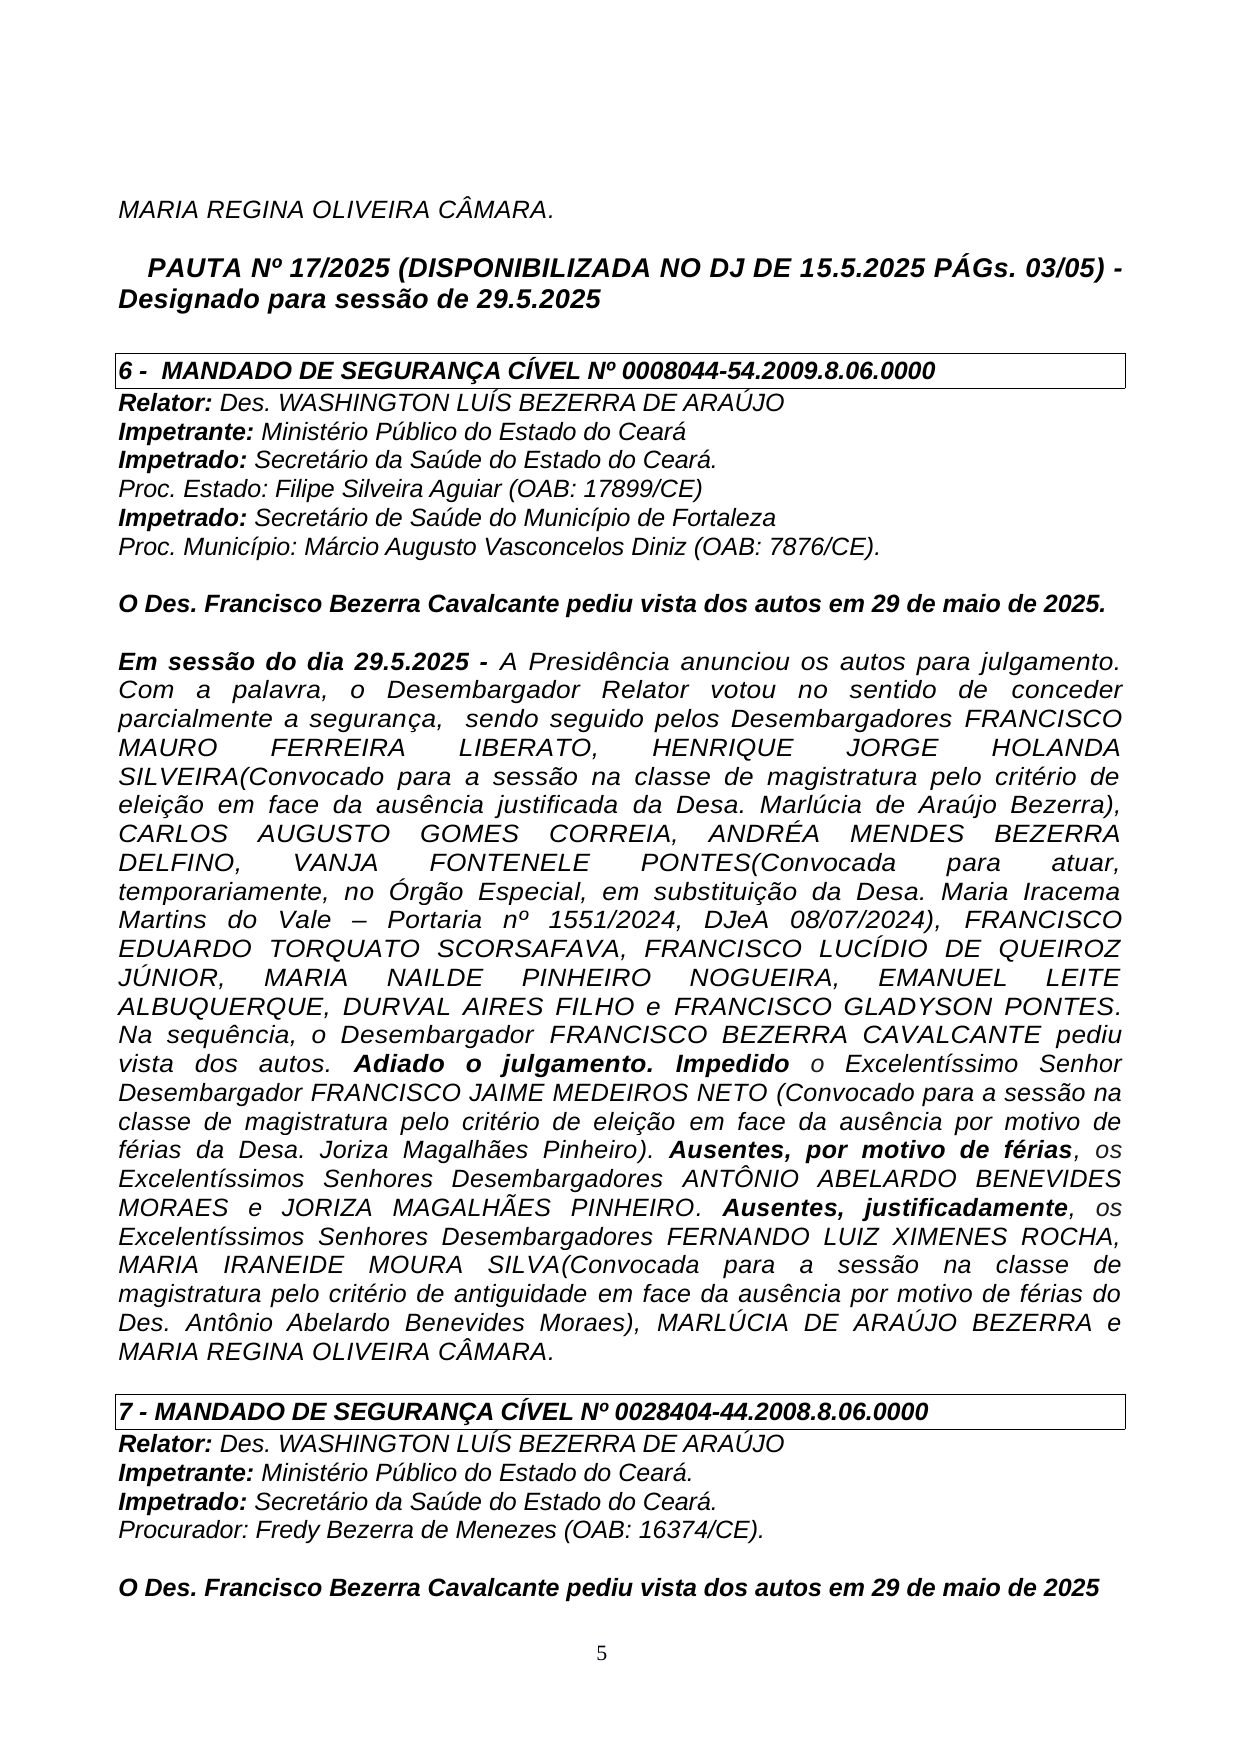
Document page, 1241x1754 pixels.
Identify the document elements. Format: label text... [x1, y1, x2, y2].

text 6 - MANDADO DE SEGURANÇA CÍVEL Nº 0008044-54.2009.8.06.0000 [116, 354, 1125, 388]
text Proc. Município: Márcio Augusto Vasconcelos Diniz (OAB: 7876/CE). [118, 532, 1122, 560]
text Impetrado: Secretário de Saúde do Município de Fortaleza [118, 503, 1122, 532]
text O Des. Francisco Bezerra Cavalcante pediu vista dos autos em 29 de maio de 2025. [118, 589, 1122, 618]
text Impetrante: Ministério Público do Estado do Ceará [118, 417, 1122, 445]
text 7 - MANDADO DE SEGURANÇA CÍVEL Nº 0028404-44.2008.8.06.0000 [116, 1395, 1125, 1429]
text Impetrado: Secretário da Saúde do Estado do Ceará. [118, 445, 1122, 474]
text Proc. Estado: Filipe Silveira Aguiar (OAB: 17899/CE) [118, 474, 1122, 503]
text O Des. Francisco Bezerra Cavalcante pediu vista dos autos em 29 de maio de 2025 [118, 1573, 1122, 1601]
text Em sessão do dia 29.5.2025 - A Presidência anunciou os autos para julgamento. Com a palavra, o Desembargador Relator votou no sentido de conceder parcialmente a segurança, sendo seguido pelos Desembargadores FRANCISCO MAURO FERREIRA LIBERATO, HENRIQUE JORGE HOLANDA SILVEIRA(Convocado para a sessão na classe de magistratura pelo critério de eleição em face da ausência justificada da Desa. Marlúcia de Araújo Bezerra), CARLOS AUGUSTO GOMES CORREIA, ANDRÉA MENDES BEZERRA DELFINO, VANJA FONTENELE PONTES(Convocada para atuar, temporariamente, no Órgão Especial, em substituição da Desa. Maria Iracema Martins do Vale – Portaria nº 1551/2024, DJeA 08/07/2024), FRANCISCO EDUARDO TORQUATO SCORSAFAVA, FRANCISCO LUCÍDIO DE QUEIROZ JÚNIOR, MARIA NAILDE PINHEIRO NOGUEIRA, EMANUEL LEITE ALBUQUERQUE, DURVAL AIRES FILHO e FRANCISCO GLADYSON PONTES. Na sequência, o Desembargador FRANCISCO BEZERRA CAVALCANTE pediu vista dos autos. Adiado o julgamento. Impedido o Excelentíssimo Senhor Desembargador FRANCISCO JAIME MEDEIROS NETO (Convocado para a sessão na classe de magistratura pelo critério de eleição em face da ausência por motivo de férias da Desa. Joriza Magalhães Pinheiro). Ausentes, por motivo de férias, os Excelentíssimos Senhores Desembargadores ANTÔNIO ABELARDO BENEVIDES MORAES e JORIZA MAGALHÃES PINHEIRO. Ausentes, justificadamente, os Excelentíssimos Senhores Desembargadores FERNANDO LUIZ XIMENES ROCHA, MARIA IRANEIDE MOURA SILVA(Convocada para a sessão na classe de magistratura pelo critério de antiguidade em face da ausência por motivo de férias do Des. Antônio Abelardo Benevides Moraes), MARLÚCIA DE ARAÚJO BEZERRA e MARIA REGINA OLIVEIRA CÂMARA. [118, 647, 1122, 1365]
text Relator: Des. WASHINGTON LUÍS BEZERRA DE ARAÚJO [118, 389, 1122, 417]
text Relator: Des. WASHINGTON LUÍS BEZERRA DE ARAÚJO [118, 1430, 1122, 1458]
text MARIA REGINA OLIVEIRA CÂMARA. [118, 195, 1122, 223]
text Procurador: Fredy Bezerra de Menezes (OAB: 16374/CE). [118, 1515, 1122, 1544]
list  PAUTA Nº 17/2025 (DISPONIBILIZADA NO DJ DE 15.5.2025 PÁGs. 03/05) - Designado para sessão de 29.5.2025 [118, 252, 1122, 315]
text Impetrado: Secretário da Saúde do Estado do Ceará. [118, 1486, 1122, 1515]
text Impetrante: Ministério Público do Estado do Ceará. [118, 1458, 1122, 1486]
